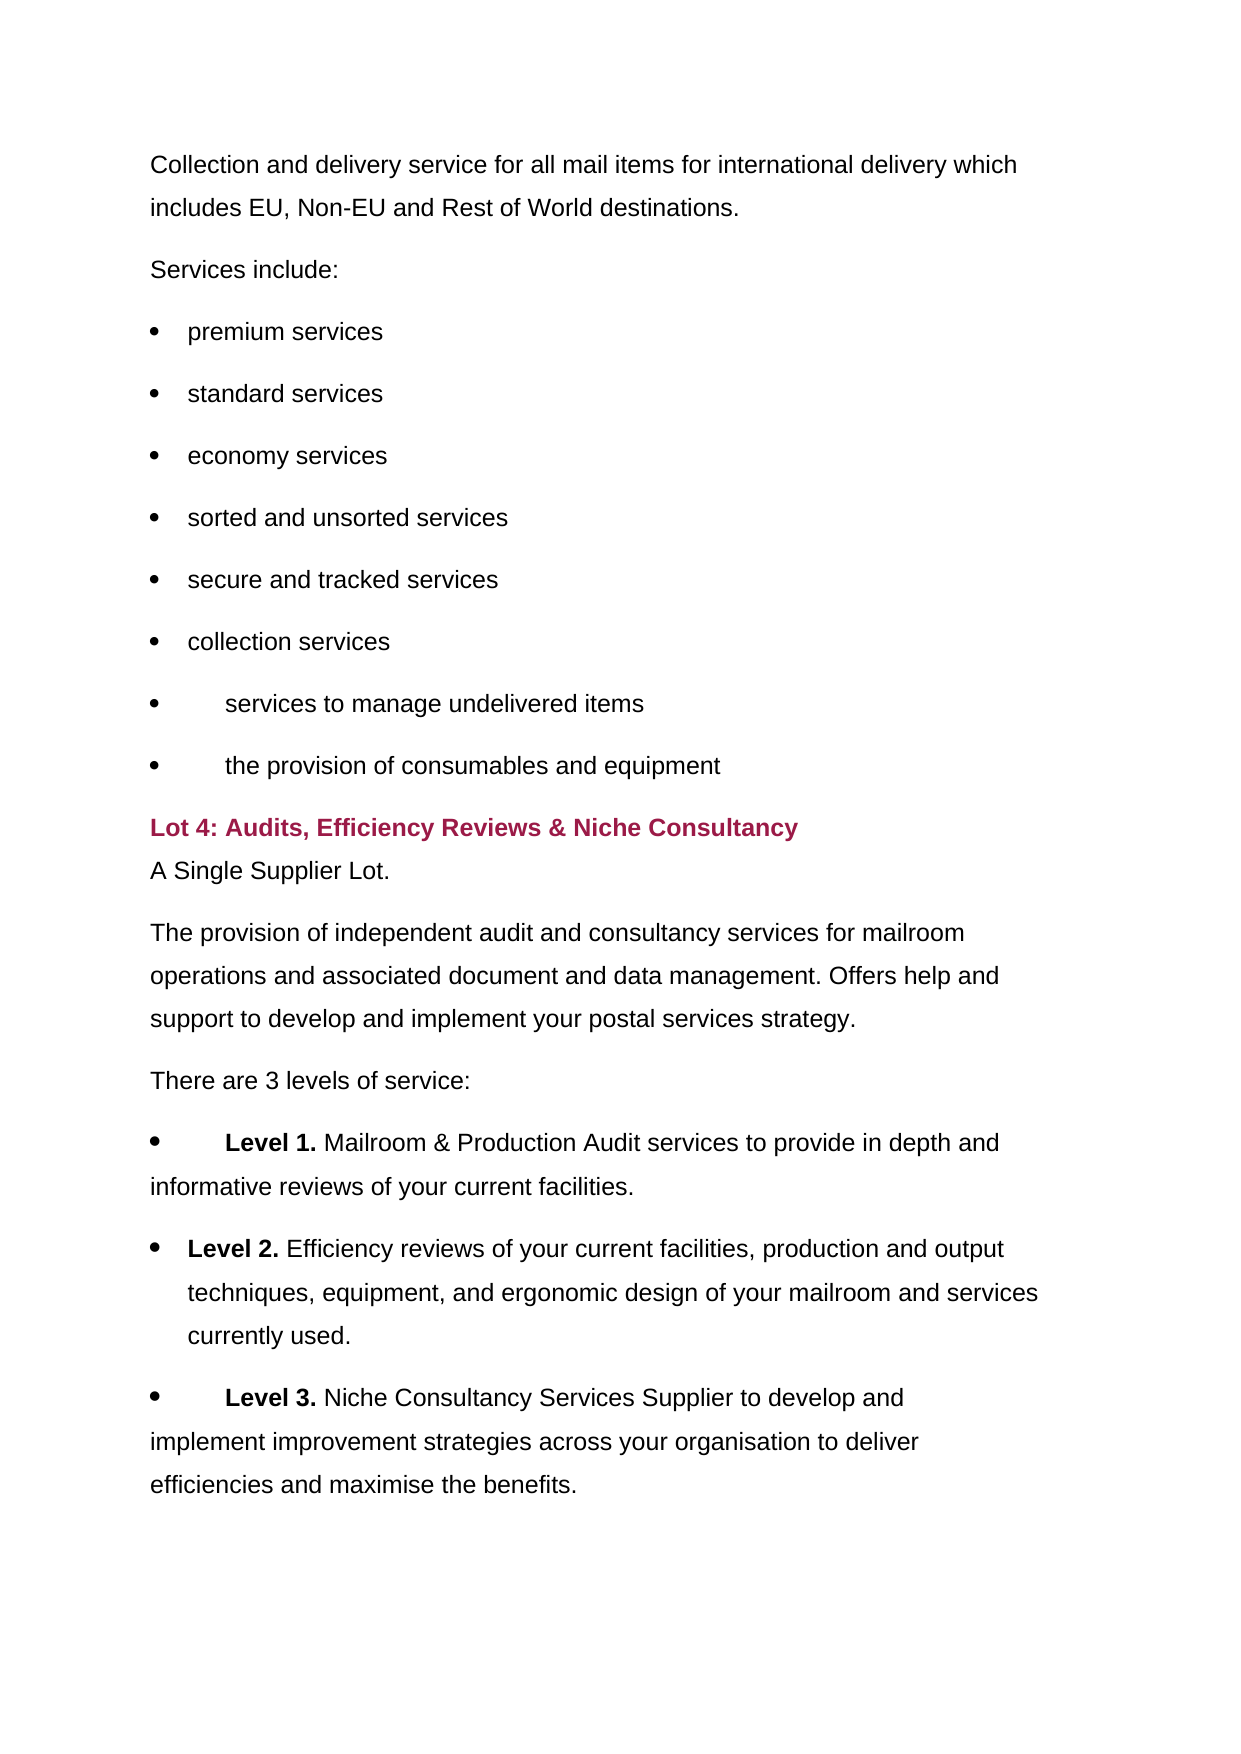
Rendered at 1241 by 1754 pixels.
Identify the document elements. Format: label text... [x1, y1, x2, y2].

list Level 1. Mailroom & Production Audit services to provide in depth and informative reviews of your current facilities. [150, 1128, 1079, 1200]
subtitle Lot 4: Audits, Efficiency Reviews & Niche Consultancy [150, 813, 1090, 841]
text Services include: [150, 255, 1090, 284]
list standard services [150, 379, 1090, 408]
list secure and tracked services [150, 565, 1090, 594]
list sorted and unsorted services [150, 503, 1090, 532]
list premium services [150, 317, 1090, 346]
text Collection and delivery service for all mail items for international delivery which includes EU, Non-EU and Rest of World destinations. [150, 150, 1074, 222]
list services to manage undelivered items [150, 689, 1060, 718]
list Level 3. Niche Consultancy Services Supplier to develop and implement improvement strategies across your organisation to deliver efficiencies and maximise the benefits. [150, 1382, 1008, 1498]
text There are 3 levels of service: [150, 1066, 1068, 1094]
text The provision of independent audit and consultancy services for mailroom operations and associated document and data management. Offers help and support to develop and implement your postal services strategy. [150, 918, 1068, 1033]
text A Single Supplier Lot. [150, 856, 1090, 884]
list economy services [150, 441, 1090, 470]
list Level 2. Efficiency reviews of your current facilities, production and output techniques, equipment, and ergonomic design of your mailroom and services currently used. [150, 1233, 1090, 1349]
list collection services [150, 627, 1090, 656]
list the provision of consumables and equipment [150, 751, 1060, 779]
